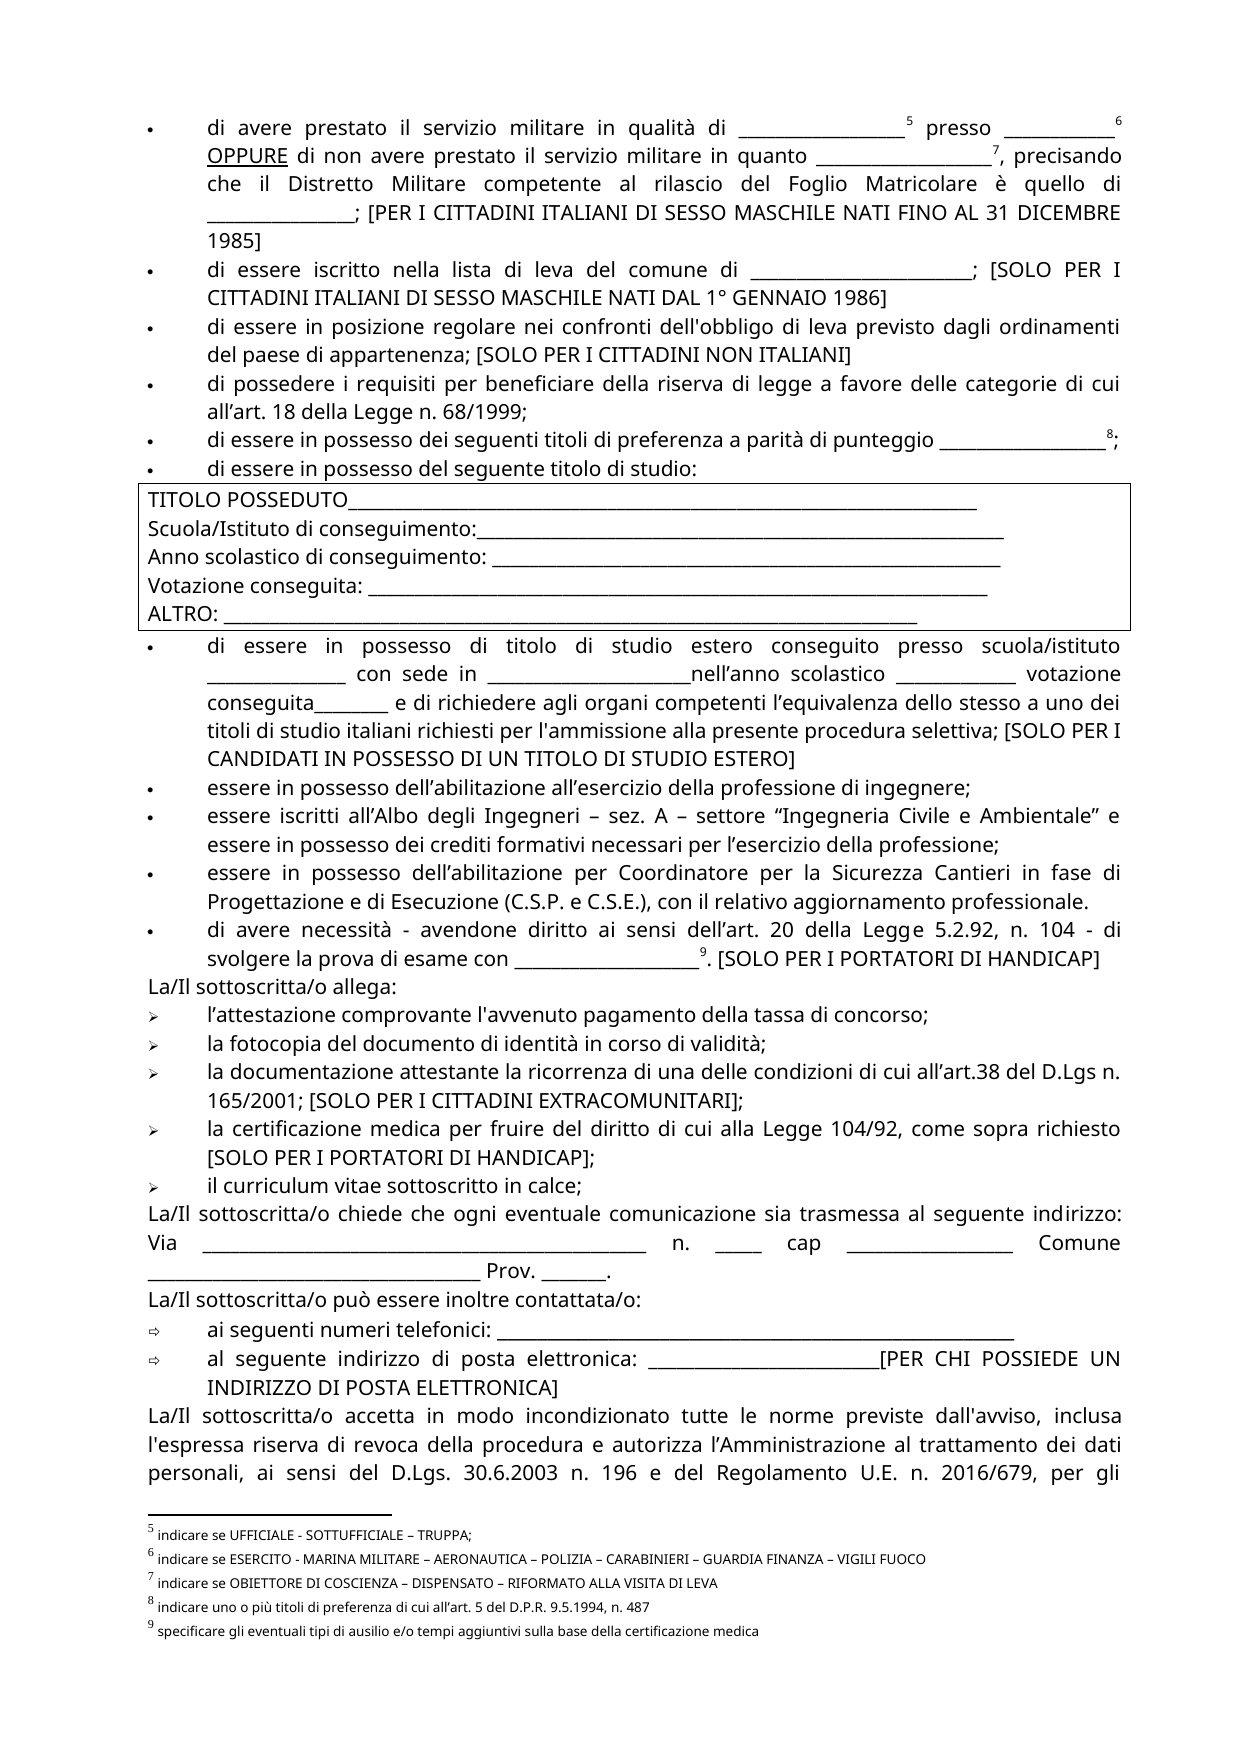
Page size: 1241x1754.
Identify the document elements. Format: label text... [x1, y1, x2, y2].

text La/Il sottoscritta/o allega: [148, 972, 1122, 1001]
list di avere necessità - avendone diritto ai sensi dell’art. 20 della Legge 5.2.92, n. 104 - di svolgere la prova di esame con ____________________. [SOLO PER I PORTATORI DI HANDICAP] [148, 915, 1122, 972]
list indicare se OBIETTORE DI COSCIENZA – DISPENSATO – RIFORMATO ALLA VISITA DI LEVA [148, 1569, 1122, 1593]
list di essere in possesso di titolo di studio estero conseguito presso scuola/istituto _______________ con sede in ______________________nell’anno scolastico _____________ votazione conseguita________ e di richiedere agli organi competenti l’equivalenza dello stesso a uno dei titoli di studio italiani richiesti per l'ammissione alla presente procedura selettiva; [SOLO PER I CANDIDATI IN POSSESSO DI UN TITOLO DI STUDIO ESTERO] [148, 631, 1122, 773]
list la documentazione attestante la ricorrenza di una delle condizioni di cui all’art.38 del D.Lgs n. 165/2001; [SOLO PER I CITTADINI EXTRACOMUNITARI]; [148, 1057, 1122, 1114]
list di essere iscritto nella lista di leva del comune di ________________________; [SOLO PER I CITTADINI ITALIANI DI SESSO MASCHILE NATI DAL 1° GENNAIO 1986] [148, 255, 1122, 312]
text TITOLO POSSEDUTO____________________________________________________________________ [139, 484, 1130, 514]
list indicare se UFFICIALE - SOTTUFFICIALE – TRUPPA; [148, 1521, 1122, 1545]
list essere in possesso dell’abilitazione all’esercizio della professione di ingegnere; [148, 773, 1122, 801]
list la fotocopia del documento di identità in corso di validità; [148, 1029, 1122, 1057]
list la certificazione medica per fruire del diritto di cui alla Legge 104/92, come sopra richiesto [SOLO PER I PORTATORI DI HANDICAP]; [148, 1114, 1122, 1171]
list l’attestazione comprovante l'avvenuto pagamento della tassa di concorso; [148, 1001, 1122, 1029]
list essere iscritti all’Albo degli Ingegneri – sez. A – settore “Ingegneria Civile e Ambientale” e essere in possesso dei crediti formativi necessari per l’esercizio della professione; [148, 801, 1122, 858]
text ALTRO: ___________________________________________________________________________ [139, 596, 1130, 630]
text Votazione conseguita: ___________________________________________________________________ [148, 571, 1122, 596]
text Scuola/Istituto di conseguimento:_________________________________________________________ [148, 514, 1122, 542]
list al seguente indirizzo di posta elettronica: _________________________[PER CHI POSSIEDE UN INDIRIZZO DI POSTA ELETTRONICA] [148, 1344, 1122, 1401]
list di essere in possesso dei seguenti titoli di preferenza a parità di punteggio __________________; [148, 426, 1122, 454]
list di possedere i requisiti per beneficiare della riserva di legge a favore delle categorie di cui all’art. 18 della Legge n. 68/1999; [148, 369, 1122, 426]
list ai seguenti numeri telefonici: ___________________________________________________ [148, 1313, 1122, 1344]
list specificare gli eventuali tipi di ausilio e/o tempi aggiuntivi sulla base della certificazione medica [148, 1617, 1122, 1641]
text La/Il sottoscritta/o può essere inoltre contattata/o: [148, 1285, 1122, 1313]
list indicare se ESERCITO - MARINA MILITARE – AERONAUTICA – POLIZIA – CARABINIERI – GUARDIA FINANZA – VIGILI FUOCO [148, 1545, 1122, 1569]
list di essere in posizione regolare nei confronti dell'obbligo di leva previsto dagli ordinamenti del paese di appartenenza; [SOLO PER I CITTADINI NON ITALIANI] [148, 312, 1122, 369]
list di essere in possesso del seguente titolo di studio: [148, 454, 1122, 482]
list essere in possesso dell’abilitazione per Coordinatore per la Sicurezza Cantieri in fase di Progettazione e di Esecuzione (C.S.P. e C.S.E.), con il relativo aggiornamento professionale. [148, 858, 1122, 915]
list indicare uno o più titoli di preferenza di cui all’art. 5 del D.P.R. 9.5.1994, n. 487 [148, 1593, 1122, 1617]
list di avere prestato il servizio militare in qualità di __________________ presso ____________ OPPURE di non avere prestato il servizio militare in quanto ___________________, precisando che il Distretto Militare competente al rilascio del Foglio Matricolare è quello di ________________; [PER I CITTADINI ITALIANI DI SESSO MASCHILE NATI FINO AL 31 DICEMBRE 1985] [148, 113, 1122, 255]
text La/Il sottoscritta/o accetta in modo incondizionato tutte le norme previste dall'avviso, inclusa l'espressa riserva di revoca della procedura e autorizza l’Amministrazione al trattamento dei dati personali, ai sensi del D.Lgs. 30.6.2003 n. 196 e del Regolamento U.E. n. 2016/679, per gli [148, 1401, 1122, 1487]
text Anno scolastico di conseguimento: _______________________________________________________ [148, 542, 1122, 571]
list il curriculum vitae sottoscritto in calce; [148, 1171, 1122, 1199]
text La/Il sottoscritta/o chiede che ogni eventuale comunicazione sia trasmessa al seguente indirizzo: Via ________________________________________________ n. _____ cap __________________ Comune ____________________________________ Prov. _______. [148, 1199, 1122, 1285]
